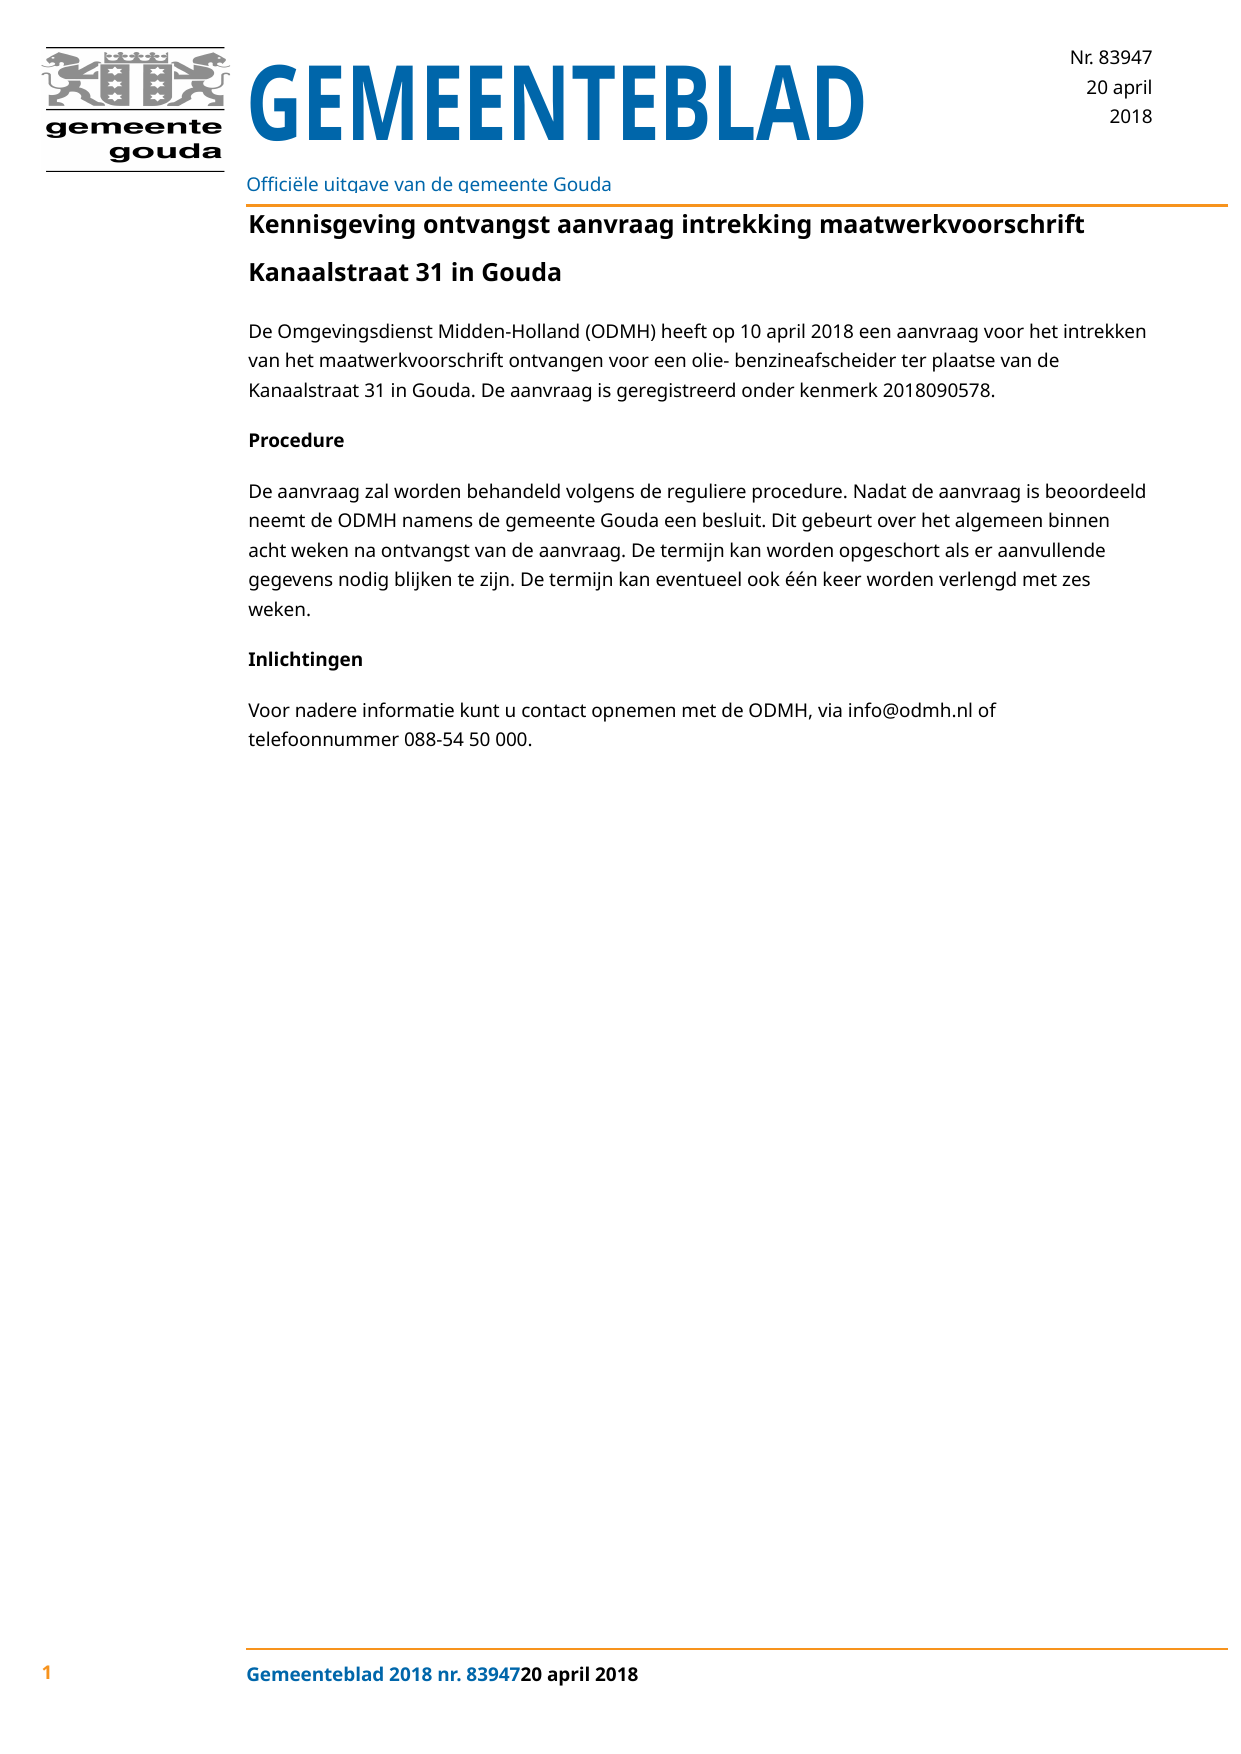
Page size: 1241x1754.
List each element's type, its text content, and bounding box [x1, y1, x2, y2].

text De Omgevingsdienst Midden-Holland (ODMH) heeft op 10 april 2018 een aanvraag voor het intrekken van het maatwerkvoorschrift ontvangen voor een olie- benzineafscheider ter plaatse van de Kanaalstraat 31 in Gouda. De aanvraag is geregistreerd onder kenmerk 2018090578. [248, 318, 1152, 403]
text Inlichtingen [248, 647, 1152, 672]
text De aanvraag zal worden behandeld volgens de reguliere procedure. Nadat de aanvraag is beoordeeld neemt de ODMH namens de gemeente Gouda een besluit. Dit gebeurt over het algemeen binnen acht weken na ontvangst van de aanvraag. De termijn kan worden opgeschort als er aanvullende gegevens nodig blijken te zijn. De termijn kan eventueel ook één keer worden verlengd met zes weken. [248, 478, 1152, 622]
text Procedure [248, 427, 1152, 453]
text Kennisgeving ontvangst aanvraag intrekking maatwerkvoorschrift Kanaalstraat 31 in Gouda [248, 207, 1152, 288]
text Voor nadere informatie kunt u contact opnemen met de ODMH, via info@odmh.nl of telefoonnummer 088-54 50 000. [248, 697, 1152, 752]
picture [41, 47, 231, 172]
